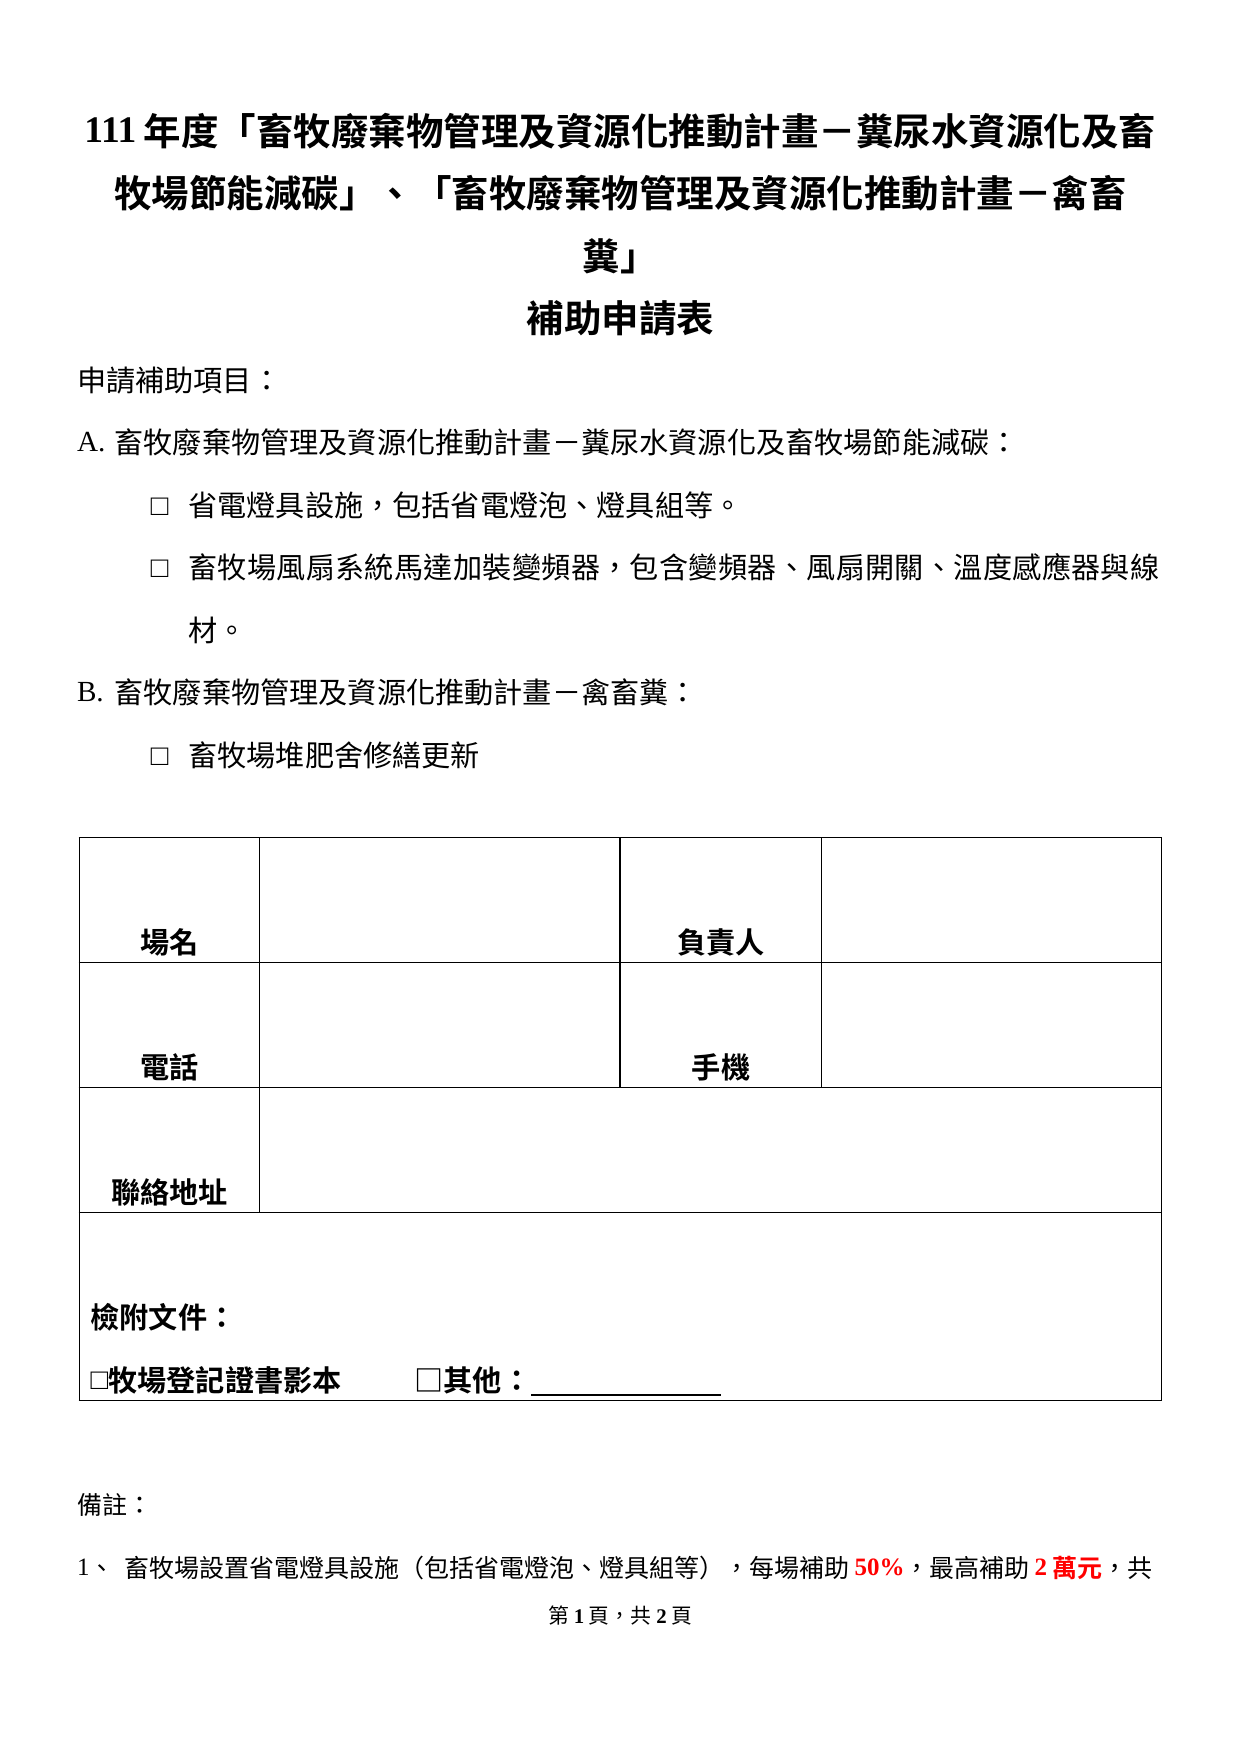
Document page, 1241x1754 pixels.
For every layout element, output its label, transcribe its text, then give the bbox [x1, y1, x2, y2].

table_header 負責人 [621, 838, 821, 962]
table_cell [260, 963, 619, 1087]
text 申請補助項目： [77, 337, 1163, 399]
list 畜牧場風扇系統馬達加裝變頻器，包含變頻器、風扇開關、溫度感應器與線材。 [151, 524, 1163, 649]
list 畜牧場堆肥舍修繕更新 [151, 712, 1163, 774]
table_cell [822, 963, 1161, 1087]
table_cell 聯絡地址 [80, 1088, 259, 1212]
text 補助申請表 [77, 274, 1163, 337]
table_cell [260, 1088, 1161, 1212]
list 畜牧廢棄物管理及資源化推動計畫－糞尿水資源化及畜牧場節能減碳： [77, 399, 1163, 462]
text 111年度「畜牧廢棄物管理及資源化推動計畫－糞尿水資源化及畜牧場節能減碳」、「畜牧廢棄物管理及資源化推動計畫－禽畜糞」 [77, 87, 1163, 274]
table_cell 電話 [80, 963, 259, 1087]
list 畜牧廢棄物管理及資源化推動計畫－禽畜糞： [77, 649, 1163, 712]
list 省電燈具設施，包括省電燈泡、燈具組等。 [151, 462, 1163, 524]
table_header [260, 838, 619, 962]
text 備註： [77, 1462, 1163, 1524]
table_cell 檢附文件： □牧場登記證書影本 □其他： [80, 1213, 1161, 1399]
table_header 場名 [80, 838, 259, 962]
table_header [822, 838, 1161, 962]
list 畜牧場設置省電燈具設施（包括省電燈泡、燈具組等），每場補助50%，最高補助2萬元，共 [77, 1524, 1163, 1587]
table_cell 手機 [621, 963, 821, 1087]
